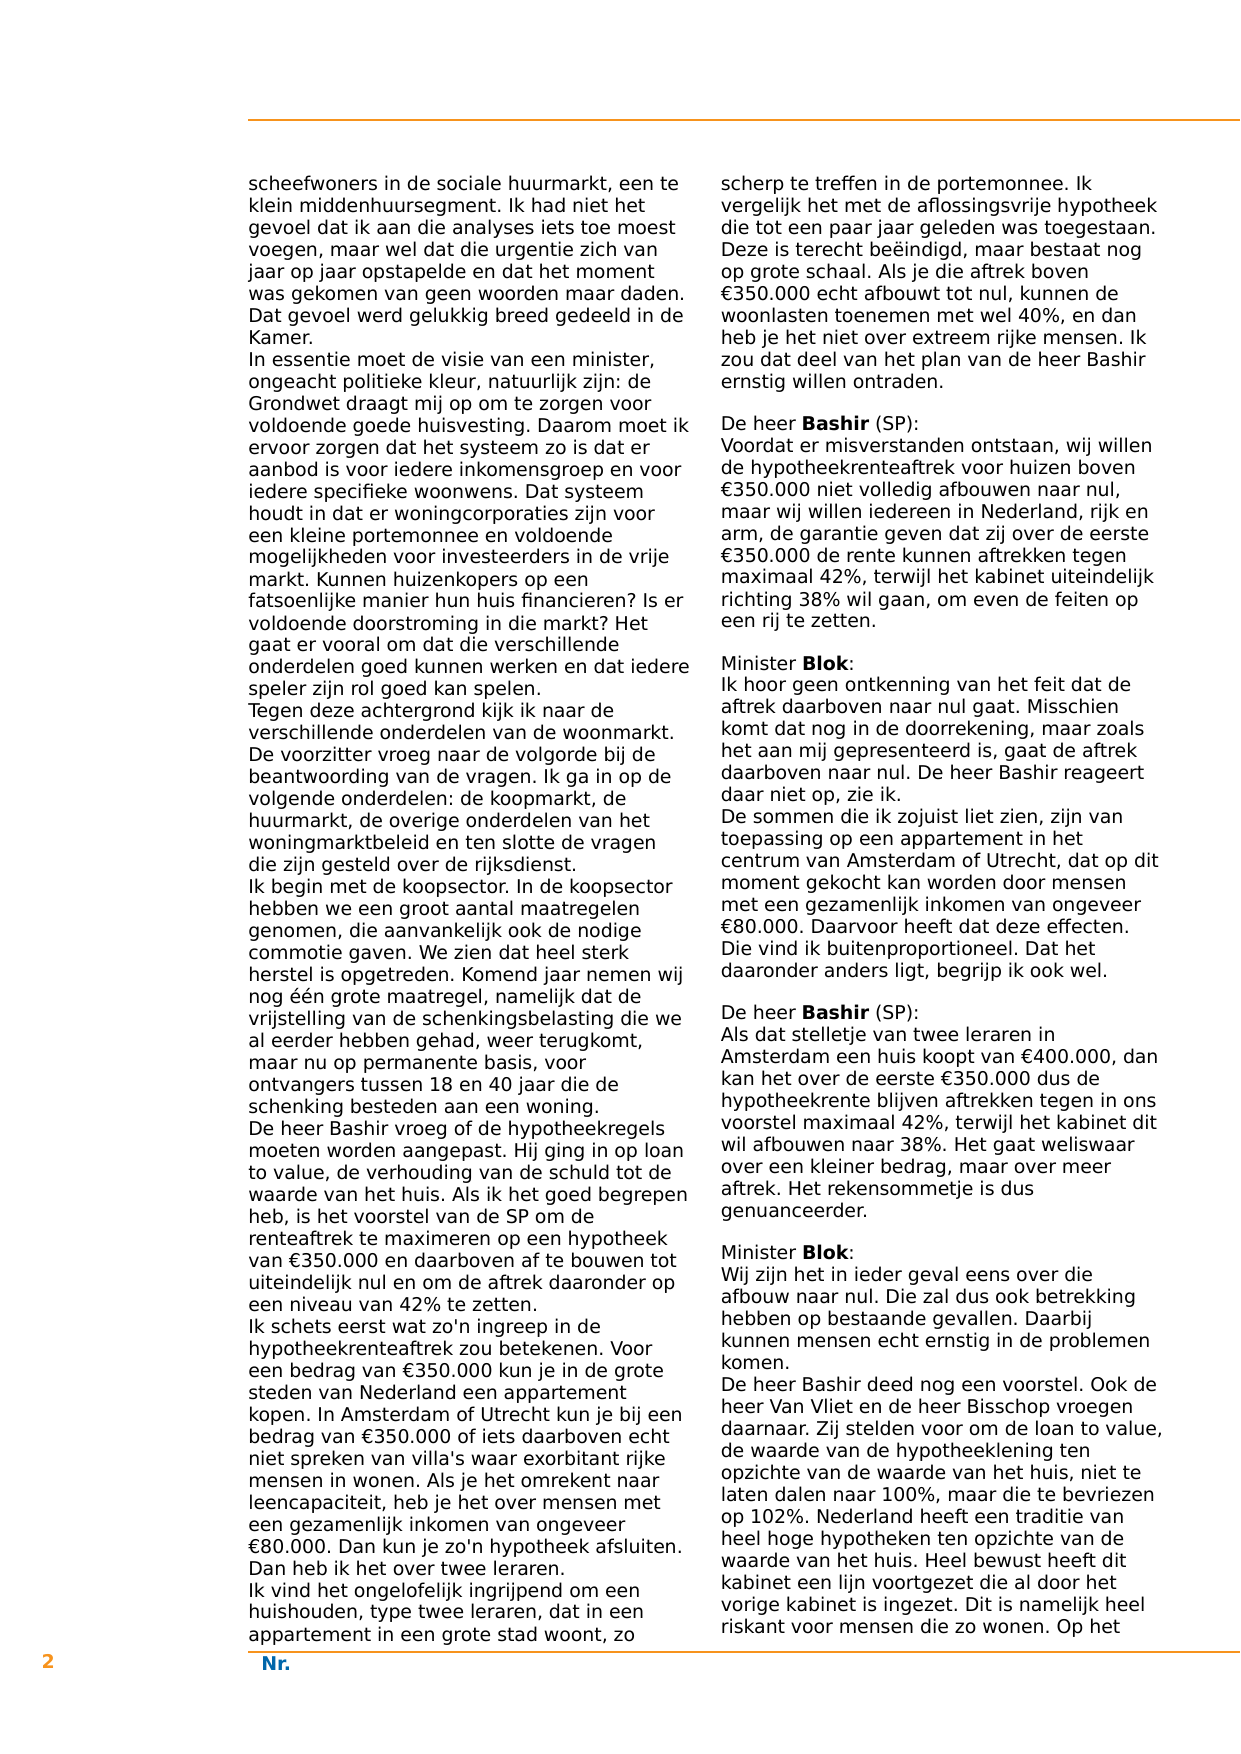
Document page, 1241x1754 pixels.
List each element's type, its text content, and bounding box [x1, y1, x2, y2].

text In essentie moet de visie van een minister, ongeacht politieke kleur, natuurlijk zijn: de Grondwet draagt mij op om te zorgen voor voldoende goede huisvesting. Daarom moet ik ervoor zorgen dat het systeem zo is dat er aanbod is voor iedere inkomensgroep en voor iedere specifieke woonwens. Dat systeem houdt in dat er woningcorporaties zijn voor een kleine portemonnee en voldoende mogelijkheden voor investeerders in de vrije markt. Kunnen huizenkopers op een fatsoenlijke manier hun huis financieren? Is er voldoende doorstroming in die markt? Het gaat er vooral om dat die verschillende onderdelen goed kunnen werken en dat iedere speler zijn rol goed kan spelen. [248, 349, 691, 700]
text De heer Bashir (SP): [721, 1002, 1163, 1024]
text De heer Bashir (SP): [721, 413, 1163, 434]
text scheefwoners in de sociale huurmarkt, een te klein middenhuursegment. Ik had niet het gevoel dat ik aan die analyses iets toe moest voegen, maar wel dat die urgentie zich van jaar op jaar opstapelde en dat het moment was gekomen van geen woorden maar daden. Dat gevoel werd gelukkig breed gedeeld in de Kamer. [248, 173, 691, 349]
text Minister Blok: [721, 1242, 1163, 1264]
text Ik begin met de koopsector. In de koopsector hebben we een groot aantal maatregelen genomen, die aanvankelijk ook de nodige commotie gaven. We zien dat heel sterk herstel is opgetreden. Komend jaar nemen wij nog één grote maatregel, namelijk dat de vrijstelling van de schenkingsbelasting die we al eerder hebben gehad, weer terugkomt, maar nu op permanente basis, voor ontvangers tussen 18 en 40 jaar die de schenking besteden aan een woning. [248, 876, 691, 1118]
text Ik schets eerst wat zo'n ingreep in de hypotheekrenteaftrek zou betekenen. Voor een bedrag van €350.000 kun je in de grote steden van Nederland een appartement kopen. In Amsterdam of Utrecht kun je bij een bedrag van €350.000 of iets daarboven echt niet spreken van villa's waar exorbitant rijke mensen in wonen. Als je het omrekent naar leencapaciteit, heb je het over mensen met een gezamenlijk inkomen van ongeveer €80.000. Dan kun je zo'n hypotheek afsluiten. Dan heb ik het over twee leraren. [248, 1316, 691, 1579]
text De heer Bashir deed nog een voorstel. Ook de heer Van Vliet en de heer Bisschop vroegen daarnaar. Zij stelden voor om de loan to value, de waarde van de hypotheeklening ten opzichte van de waarde van het huis, niet te laten dalen naar 100%, maar die te bevriezen op 102%. Nederland heeft een traditie van heel hoge hypotheken ten opzichte van de waarde van het huis. Heel bewust heeft dit kabinet een lijn voortgezet die al door het vorige kabinet is ingezet. Dit is namelijk heel riskant voor mensen die zo wonen. Op het [721, 1374, 1163, 1637]
text Voordat er misverstanden ontstaan, wij willen de hypotheekrenteaftrek voor huizen boven €350.000 niet volledig afbouwen naar nul, maar wij willen iedereen in Nederland, rijk en arm, de garantie geven dat zij over de eerste €350.000 de rente kunnen aftrekken tegen maximaal 42%, terwijl het kabinet uiteindelijk richting 38% wil gaan, om even de feiten op een rij te zetten. [721, 434, 1163, 632]
text De sommen die ik zojuist liet zien, zijn van toepassing op een appartement in het centrum van Amsterdam of Utrecht, dat op dit moment gekocht kan worden door mensen met een gezamenlijk inkomen van ongeveer €80.000. Daarvoor heeft dat deze effecten. Die vind ik buitenproportioneel. Dat het daaronder anders ligt, begrijp ik ook wel. [721, 806, 1163, 982]
text Tegen deze achtergrond kijk ik naar de verschillende onderdelen van de woonmarkt. De voorzitter vroeg naar de volgorde bij de beantwoording van de vragen. Ik ga in op de volgende onderdelen: de koopmarkt, de huurmarkt, de overige onderdelen van het woningmarktbeleid en ten slotte de vragen die zijn gesteld over de rijksdienst. [248, 700, 691, 876]
text Ik vind het ongelofelijk ingrijpend om een huishouden, type twee leraren, dat in een appartement in een grote stad woont, zo [248, 1579, 691, 1645]
text scherp te treffen in de portemonnee. Ik vergelijk het met de aflossingsvrije hypotheek die tot een paar jaar geleden was toegestaan. Deze is terecht beëindigd, maar bestaat nog op grote schaal. Als je die aftrek boven €350.000 echt afbouwt tot nul, kunnen de woonlasten toenemen met wel 40%, en dan heb je het niet over extreem rijke mensen. Ik zou dat deel van het plan van de heer Bashir ernstig willen ontraden. [721, 173, 1163, 393]
text Minister Blok: [721, 652, 1163, 674]
text Wij zijn het in ieder geval eens over die afbouw naar nul. Die zal dus ook betrekking hebben op bestaande gevallen. Daarbij kunnen mensen echt ernstig in de problemen komen. [721, 1264, 1163, 1374]
text Als dat stelletje van twee leraren in Amsterdam een huis koopt van €400.000, dan kan het over de eerste €350.000 dus de hypotheekrente blijven aftrekken tegen in ons voorstel maximaal 42%, terwijl het kabinet dit wil afbouwen naar 38%. Het gaat weliswaar over een kleiner bedrag, maar over meer aftrek. Het rekensommetje is dus genuanceerder. [721, 1024, 1163, 1222]
text Ik hoor geen ontkenning van het feit dat de aftrek daarboven naar nul gaat. Misschien komt dat nog in de doorrekening, maar zoals het aan mij gepresenteerd is, gaat de aftrek daarboven naar nul. De heer Bashir reageert daar niet op, zie ik. [721, 674, 1163, 806]
text De heer Bashir vroeg of de hypotheekregels moeten worden aangepast. Hij ging in op loan to value, de verhouding van de schuld tot de waarde van het huis. Als ik het goed begrepen heb, is het voorstel van de SP om de renteaftrek te maximeren op een hypotheek van €350.000 en daarboven af te bouwen tot uiteindelijk nul en om de aftrek daaronder op een niveau van 42% te zetten. [248, 1118, 691, 1316]
